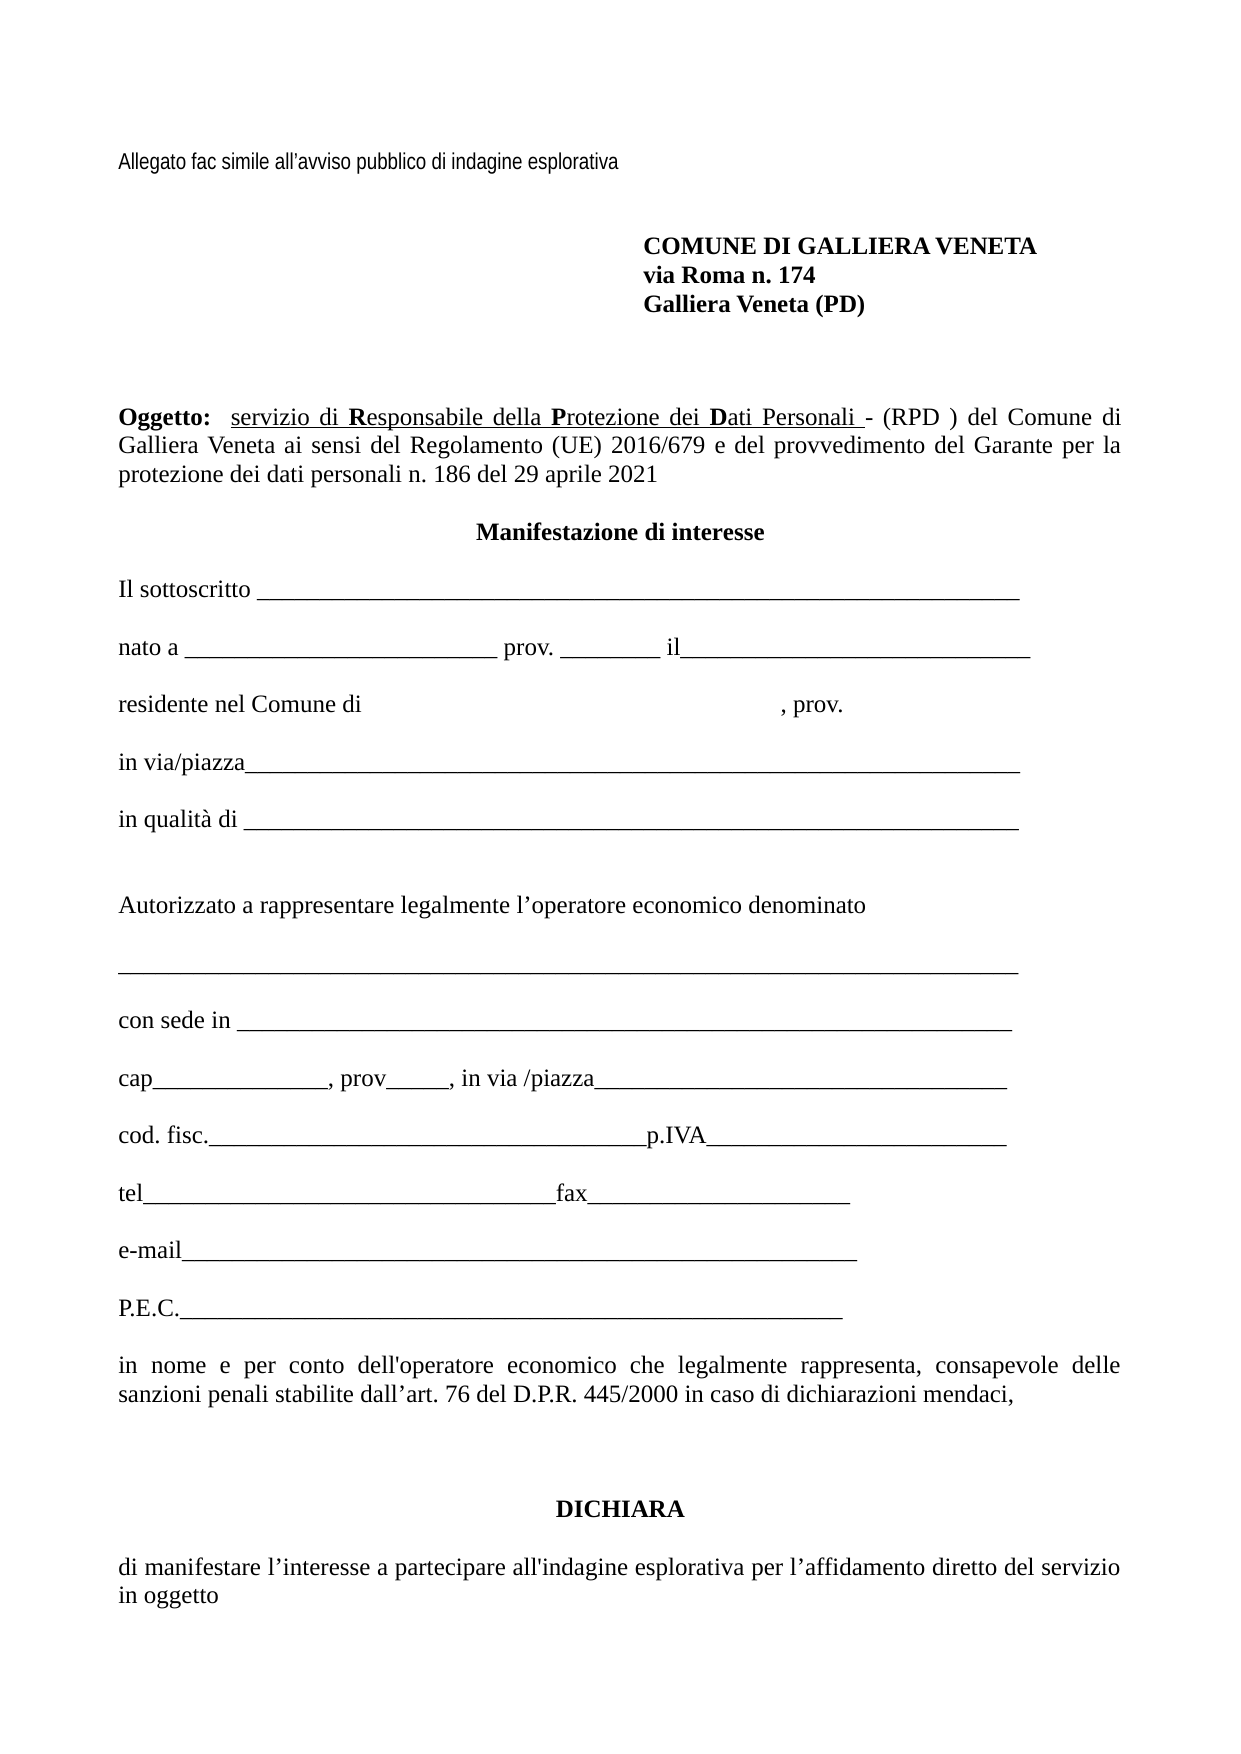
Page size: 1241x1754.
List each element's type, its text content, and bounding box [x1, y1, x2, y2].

text con sede in ______________________________________________________________ [118, 1005, 1122, 1034]
text Galliera Veneta (PD) [118, 289, 1122, 318]
text cap______________, prov_____, in via /piazza_________________________________ [118, 1063, 1122, 1092]
text e-mail______________________________________________________ [118, 1235, 1122, 1264]
text COMUNE DI GALLIERA VENETA [118, 231, 1122, 260]
text P.E.C._____________________________________________________ [118, 1293, 1122, 1322]
text in qualità di ______________________________________________________________ [118, 804, 1122, 833]
text Il sottoscritto _____________________________________________________________ [118, 574, 1122, 603]
text DICHIARA [118, 1494, 1122, 1523]
text residente nel Comune di , prov. [118, 689, 1122, 718]
text via Roma n. 174 [118, 260, 1122, 289]
text di manifestare l’interesse a partecipare all'indagine esplorativa per l’affidamento diretto del servizio in oggetto [118, 1552, 1122, 1609]
text cod. fisc.___________________________________p.IVA________________________ [118, 1120, 1122, 1149]
text Oggetto: servizio di Responsabile della Protezione dei Dati Personali - (RPD ) del Comune di Galliera Veneta ai sensi del Regolamento (UE) 2016/679 e del provvedimento del Garante per la protezione dei dati personali n. 186 del 29 aprile 2021 [118, 402, 1122, 488]
text Autorizzato a rappresentare legalmente l’operatore economico denominato [118, 890, 1122, 919]
text Allegato fac simile all’avviso pubblico di indagine esplorativa [118, 148, 1122, 174]
text tel_________________________________fax_____________________ [118, 1178, 1122, 1207]
text nato a _________________________ prov. ________ il____________________________ [118, 632, 1122, 660]
text in nome e per conto dell'operatore economico che legalmente rappresenta, consapevole delle sanzioni penali stabilite dall’art. 76 del D.P.R. 445/2000 in caso di dichiarazioni mendaci, [118, 1350, 1122, 1408]
text in via/piazza______________________________________________________________ [118, 747, 1122, 775]
text Manifestazione di interesse [118, 517, 1122, 545]
text ________________________________________________________________________ [118, 948, 1122, 977]
